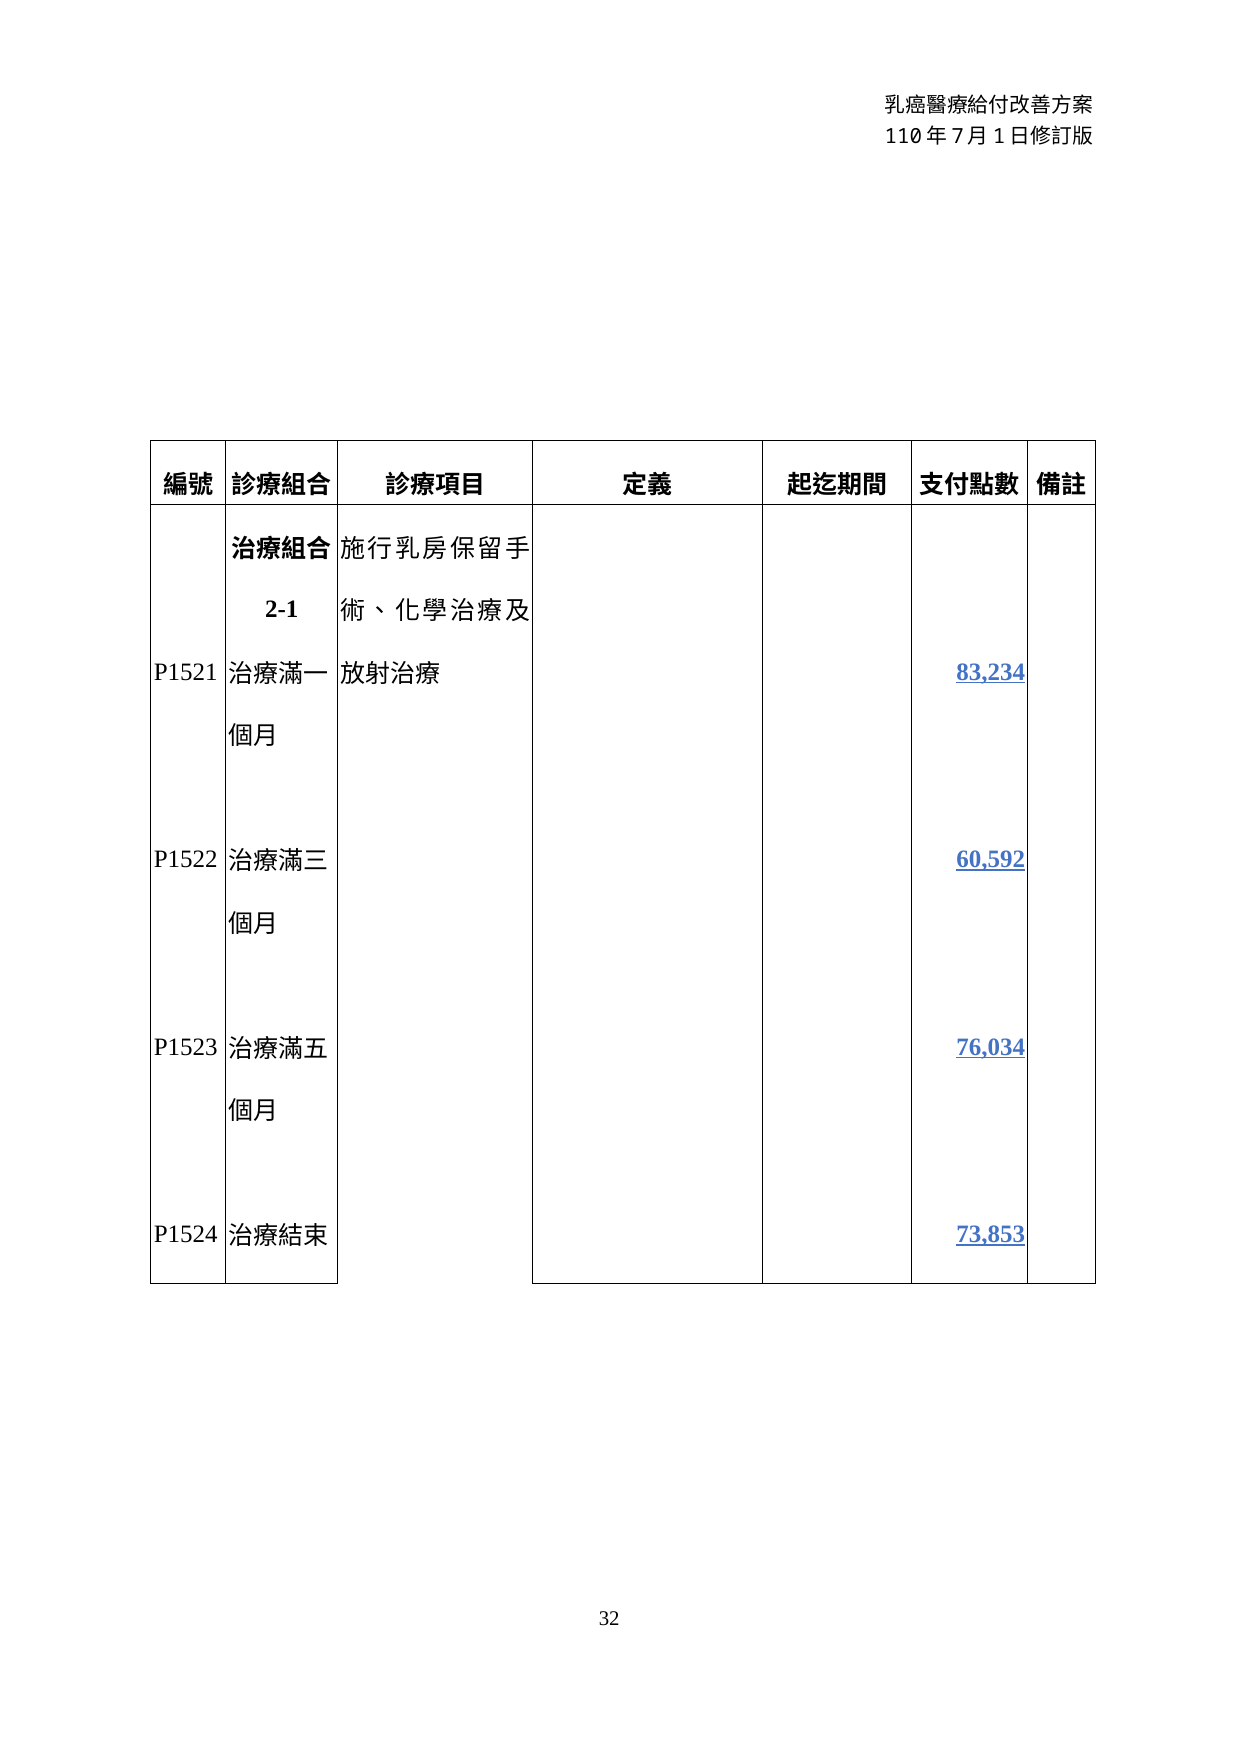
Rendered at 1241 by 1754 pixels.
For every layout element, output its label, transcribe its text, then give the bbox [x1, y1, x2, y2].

table_cell 施行乳房保留手術、化學治療及放射治療 [338, 505, 532, 1283]
table_header 編號 [151, 441, 225, 504]
table_header 支付點數 [912, 441, 1027, 504]
table_cell 治療組合2-1 治療滿一個月 治療滿三個月 治療滿五個月 治療結束 [226, 505, 337, 1283]
table_cell [763, 505, 911, 1283]
table_cell [533, 505, 762, 1283]
table_cell P1521 P1522 P1523 P1524 [151, 505, 225, 1283]
table_header 備註 [1028, 441, 1095, 504]
table_header 起迄期間 [763, 441, 911, 504]
table_cell [1028, 505, 1095, 1283]
table_cell 83,234 60,592 76,034 73,853 [912, 505, 1027, 1283]
table_header 定義 [533, 441, 762, 504]
table_header 診療組合 [226, 441, 337, 504]
table_header 診療項目 [338, 441, 532, 504]
